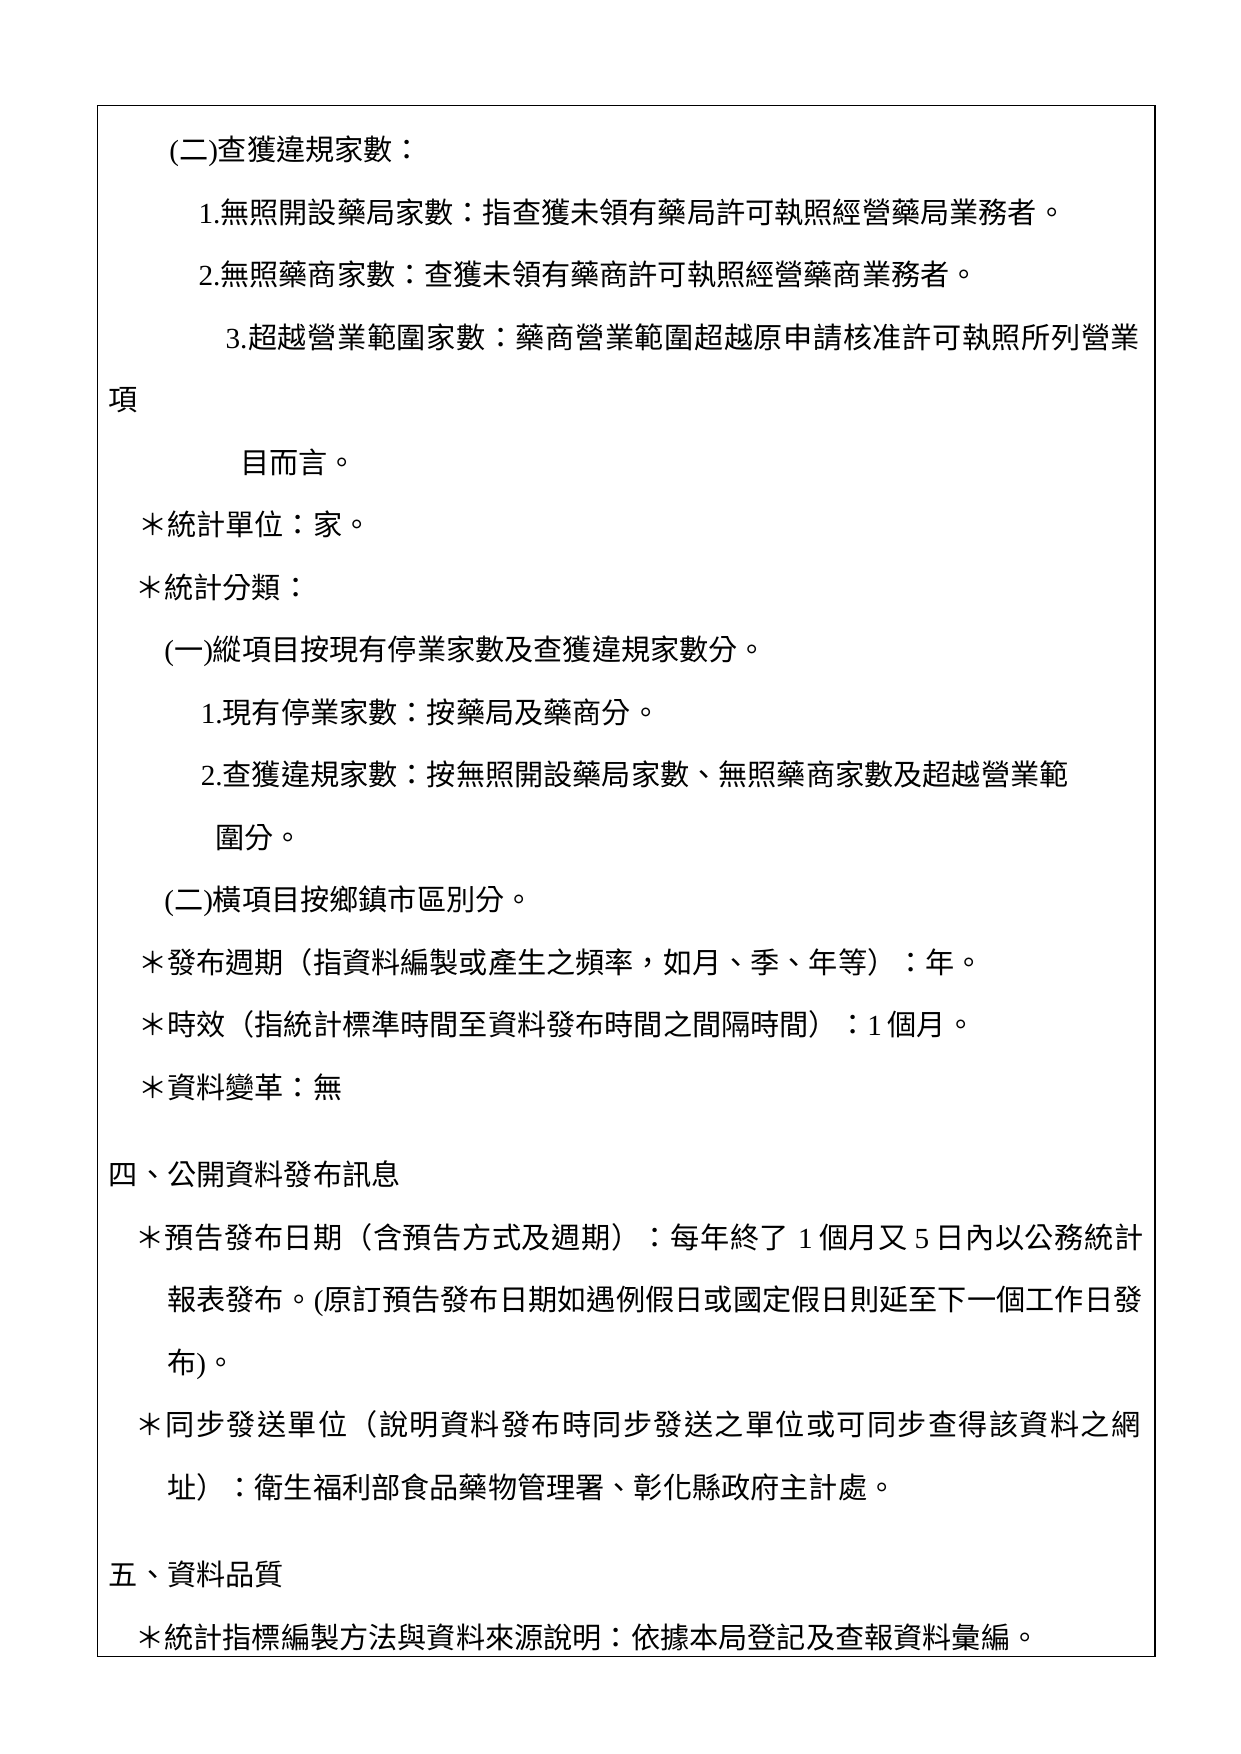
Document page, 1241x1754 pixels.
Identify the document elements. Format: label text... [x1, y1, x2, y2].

table_header 統計資料背景說明 資料種類：藥政統計 資料項目：彰化縣藥政管理 一、發布及編製機關單位 ＊發布機關、單位：彰化縣衛生局 ＊編製單位：藥政暨物質濫用防制科 ＊聯絡電話：(04)7115141#5401 ＊傳 真：(04)7116508 ＊電子信箱：bigcat@mail.chshb.gov.tw 二、發布形式 口頭： （ ）記者會或說明會 書面： （ ）新聞稿 （v）報表 （ ）書刊，刊名： ＊電子媒體： （v）線上書刊及資料庫，網址： http://www.chshb.gov.tw/download/?type_id=1272&top=0 （ ）磁片 （ ）光碟片 （ ）其他 三、資料範圍、週期及時效 ＊統計地區範圍及對象：凡本縣領有執照之藥局及藥商為統計對象。 ＊統計標準時間：靜態資料以每年底之事實為準，動態資料以每年1月1日至 年底之事實為準。 ＊統計項目定義： (一)現有停業家數：指依法辦理停業登記之藥局藥商家數。 (二)查獲違規家數： 1.無照開設藥局家數：指查獲未領有藥局許可執照經營藥局業務者。 2.無照藥商家數：查獲未領有藥商許可執照經營藥商業務者。 3.超越營業範圍家數：藥商營業範圍超越原申請核准許可執照所列營業項 目而言。 ＊統計單位：家。 ＊統計分類： (一)縱項目按現有停業家數及查獲違規家數分。 1.現有停業家數：按藥局及藥商分。 2.查獲違規家數：按無照開設藥局家數、無照藥商家數及超越營業範 圍分。 (二)橫項目按鄉鎮市區別分。 ＊發布週期（指資料編製或產生之頻率，如月、季、年等）：年。 ＊時效（指統計標準時間至資料發布時間之間隔時間）：1個月。 ＊資料變革：無 四、公開資料發布訊息 ＊預告發布日期（含預告方式及週期）：每年終了1個月又5日內以公務統計報表發布。(原訂預告發布日期如遇例假日或國定假日則延至下一個工作日發布)。 ＊同步發送單位（說明資料發布時同步發送之單位或可同步查得該資料之網址）：衛生福利部食品藥物管理署、彰化縣政府主計處。 五、資料品質 ＊統計指標編製方法與資料來源說明：依據本局登記及查報資料彙編。 ＊統計資料交叉查核及確保資料合理性之機制（說明各項資料之相互關係及不同資料來源之相關統計差異性）：依上述統計項目定義，就各期間資料變動情形檢核資料之合理性。 六、須注意及預定改變之事項（說明預定修正之資料、定義、統計方法等及其修正原因）：無 七、其他事項：無 [98, 106, 1154, 1656]
